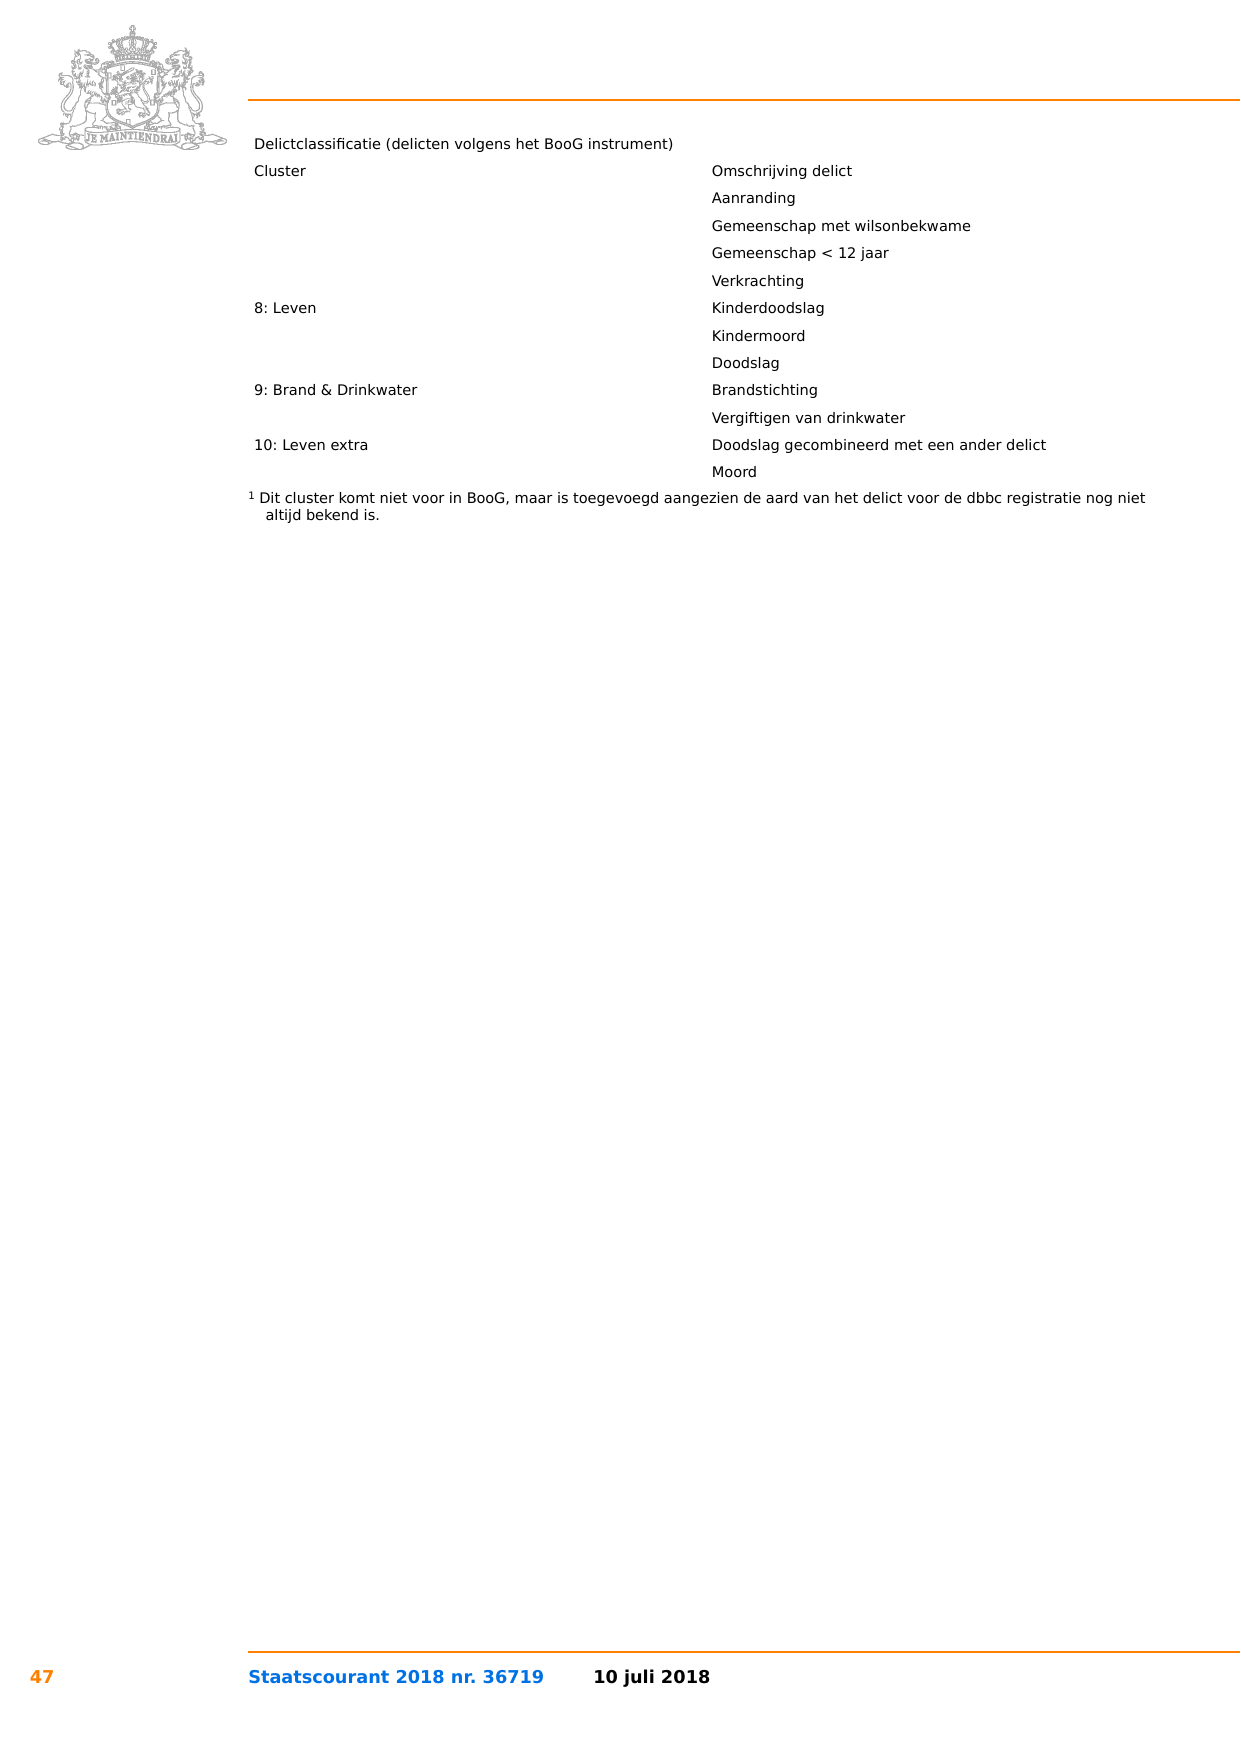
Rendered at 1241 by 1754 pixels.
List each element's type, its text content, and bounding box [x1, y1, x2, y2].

table_cell Aanranding [706, 186, 1163, 212]
picture [38, 25, 227, 150]
table_cell Gemeenschap < 12 jaar [706, 241, 1163, 267]
table_cell Cluster [249, 158, 705, 185]
table_cell Doodslag gecombineerd met een ander delict [706, 432, 1163, 459]
table_cell Kindermoord [706, 323, 1163, 349]
table_cell Vergiftigen van drinkwater [706, 405, 1163, 431]
table_cell [249, 186, 705, 294]
table_cell Doodslag [706, 350, 1163, 376]
table_cell 9: Brand & Drinkwater [249, 378, 705, 431]
table_cell 10: Leven extra [249, 432, 705, 486]
table_cell Moord [706, 460, 1163, 486]
table_cell Brandstichting [706, 378, 1163, 404]
table_cell Omschrijving delict [706, 158, 1163, 185]
table_header Delictclassificatie (delicten volgens het BooG instrument) [249, 131, 1163, 157]
table_cell Kinderdoodslag [706, 295, 1163, 322]
table_cell 8: Leven [249, 295, 705, 376]
table_cell Gemeenschap met wilsonbekwame [706, 213, 1163, 239]
table_cell Verkrachting [706, 268, 1163, 294]
table_cell 1 Dit cluster komt niet voor in BooG, maar is toegevoegd aangezien de aard van het delict voor de dbbc registratie nog niet altijd bekend is. [248, 487, 1163, 524]
